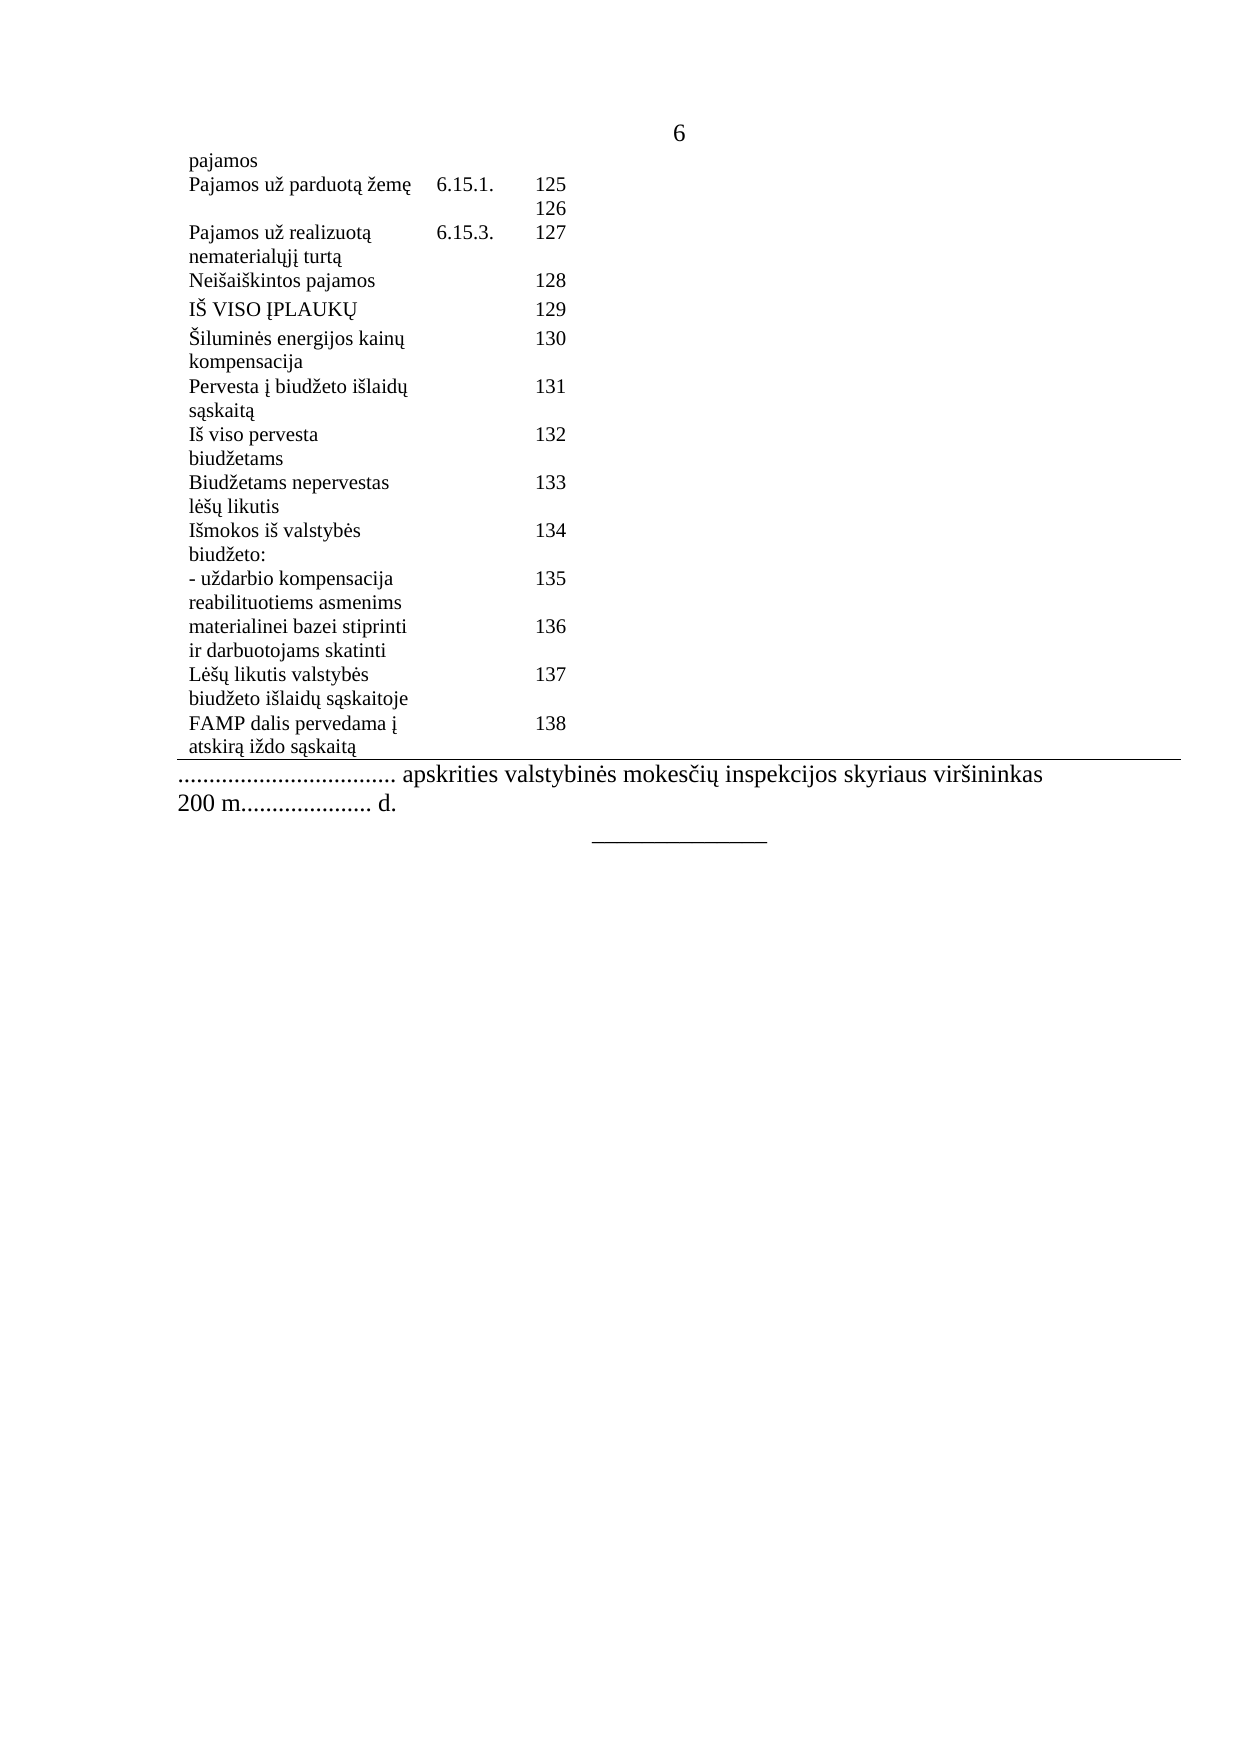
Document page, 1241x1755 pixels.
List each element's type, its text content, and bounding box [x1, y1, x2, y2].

table_cell 131 [524, 374, 584, 422]
table_cell - uždarbio kompensacija reabilituotiems asmenims [177, 566, 425, 614]
table_cell 6.15.1. [425, 172, 523, 220]
table_cell [680, 172, 787, 220]
table_cell [680, 470, 787, 518]
table_cell 128 [524, 268, 584, 297]
table_cell 125 126 [524, 172, 584, 220]
table_cell [788, 422, 897, 470]
table_cell [995, 518, 1181, 566]
table_cell Biudžetams nepervestas lėšų likutis [177, 470, 425, 518]
table_cell 130 [524, 325, 584, 373]
table_cell 138 [524, 710, 584, 758]
table_cell [425, 518, 523, 566]
table_cell [995, 566, 1181, 614]
table_cell Išmokos iš valstybės biudžeto: [177, 518, 425, 566]
table_cell [680, 268, 787, 297]
table_cell [995, 374, 1181, 422]
table_cell [680, 297, 787, 325]
table_cell [995, 297, 1181, 325]
table_cell [680, 220, 787, 268]
table_cell [585, 614, 680, 662]
table_cell [898, 148, 995, 172]
table_cell materialinei bazei stiprinti ir darbuotojams skatinti [177, 614, 425, 662]
table_cell [788, 220, 897, 268]
table_cell [898, 470, 995, 518]
table_cell 133 [524, 470, 584, 518]
table_cell Lėšų likutis valstybės biudžeto išlaidų sąskaitoje [177, 662, 425, 710]
table_cell [585, 422, 680, 470]
table_cell [585, 518, 680, 566]
table_cell [524, 148, 584, 172]
table_cell Pajamos už realizuotą nematerialųjį turtą [177, 220, 425, 268]
table_cell [585, 710, 680, 758]
table_cell [585, 566, 680, 614]
table_cell [995, 710, 1181, 758]
table_cell [680, 325, 787, 373]
table_cell [425, 422, 523, 470]
table_cell [585, 148, 680, 172]
table_cell [788, 566, 897, 614]
table_cell [788, 662, 897, 710]
table_cell [585, 662, 680, 710]
text 200 m..................... d. [177, 788, 1181, 817]
table_cell [788, 297, 897, 325]
table_cell [680, 374, 787, 422]
table_cell Pervesta į biudžeto išlaidų sąskaitą [177, 374, 425, 422]
table_cell [585, 220, 680, 268]
table_cell [898, 566, 995, 614]
table_cell pajamos [177, 148, 425, 172]
table_cell [788, 710, 897, 758]
table_cell [898, 325, 995, 373]
table_cell [898, 172, 995, 220]
table_cell [898, 518, 995, 566]
table_cell 137 [524, 662, 584, 710]
table_cell [425, 374, 523, 422]
table_cell [585, 268, 680, 297]
table_cell [898, 268, 995, 297]
table_cell [680, 566, 787, 614]
table_cell Neišaiškintos pajamos [177, 268, 425, 297]
table_cell [898, 422, 995, 470]
table_cell [425, 662, 523, 710]
table_cell [995, 172, 1181, 220]
table_cell Pajamos už parduotą žemę [177, 172, 425, 220]
table_cell [898, 297, 995, 325]
table_cell [788, 268, 897, 297]
table_cell [585, 297, 680, 325]
table_cell [585, 470, 680, 518]
table_cell [425, 614, 523, 662]
table_cell [995, 662, 1181, 710]
table_cell IŠ VISO ĮPLAUKŲ [177, 297, 425, 325]
table_cell [995, 614, 1181, 662]
table_cell [680, 710, 787, 758]
table_cell FAMP dalis pervedama į atskirą iždo sąskaitą [177, 710, 425, 758]
table_cell [788, 518, 897, 566]
table_cell [425, 566, 523, 614]
table_cell [788, 148, 897, 172]
text ................................... apskrities valstybinės mokesčių inspekcijos skyriaus viršininkas [177, 760, 1181, 788]
table_cell [425, 470, 523, 518]
table_cell [995, 325, 1181, 373]
table_cell [680, 662, 787, 710]
table_cell [425, 268, 523, 297]
table_cell 129 [524, 297, 584, 325]
table_cell [898, 220, 995, 268]
table_cell 127 [524, 220, 584, 268]
table_cell [788, 614, 897, 662]
table_cell [995, 470, 1181, 518]
table_cell [995, 268, 1181, 297]
table_cell [425, 710, 523, 758]
text ______________ [177, 817, 1181, 846]
table_cell Iš viso pervesta biudžetams [177, 422, 425, 470]
table_cell [898, 710, 995, 758]
table_cell [995, 148, 1181, 172]
table_cell [788, 172, 897, 220]
table_cell [680, 422, 787, 470]
table_cell [585, 172, 680, 220]
table_cell [680, 614, 787, 662]
table_cell [425, 148, 523, 172]
table_cell [898, 614, 995, 662]
table_cell [995, 220, 1181, 268]
table_cell [585, 374, 680, 422]
table_cell [788, 470, 897, 518]
table_cell 136 [524, 614, 584, 662]
table_cell 134 [524, 518, 584, 566]
table_cell [425, 297, 523, 325]
table_cell 6.15.3. [425, 220, 523, 268]
table_cell [425, 325, 523, 373]
table_cell 135 [524, 566, 584, 614]
table_cell [680, 518, 787, 566]
table_cell [788, 325, 897, 373]
table_cell [788, 374, 897, 422]
table_cell [898, 662, 995, 710]
table_cell [585, 325, 680, 373]
table_cell [898, 374, 995, 422]
table_cell [995, 422, 1181, 470]
table_cell Šiluminės energijos kainų kompensacija [177, 325, 425, 373]
table_cell 132 [524, 422, 584, 470]
table_cell [680, 148, 787, 172]
